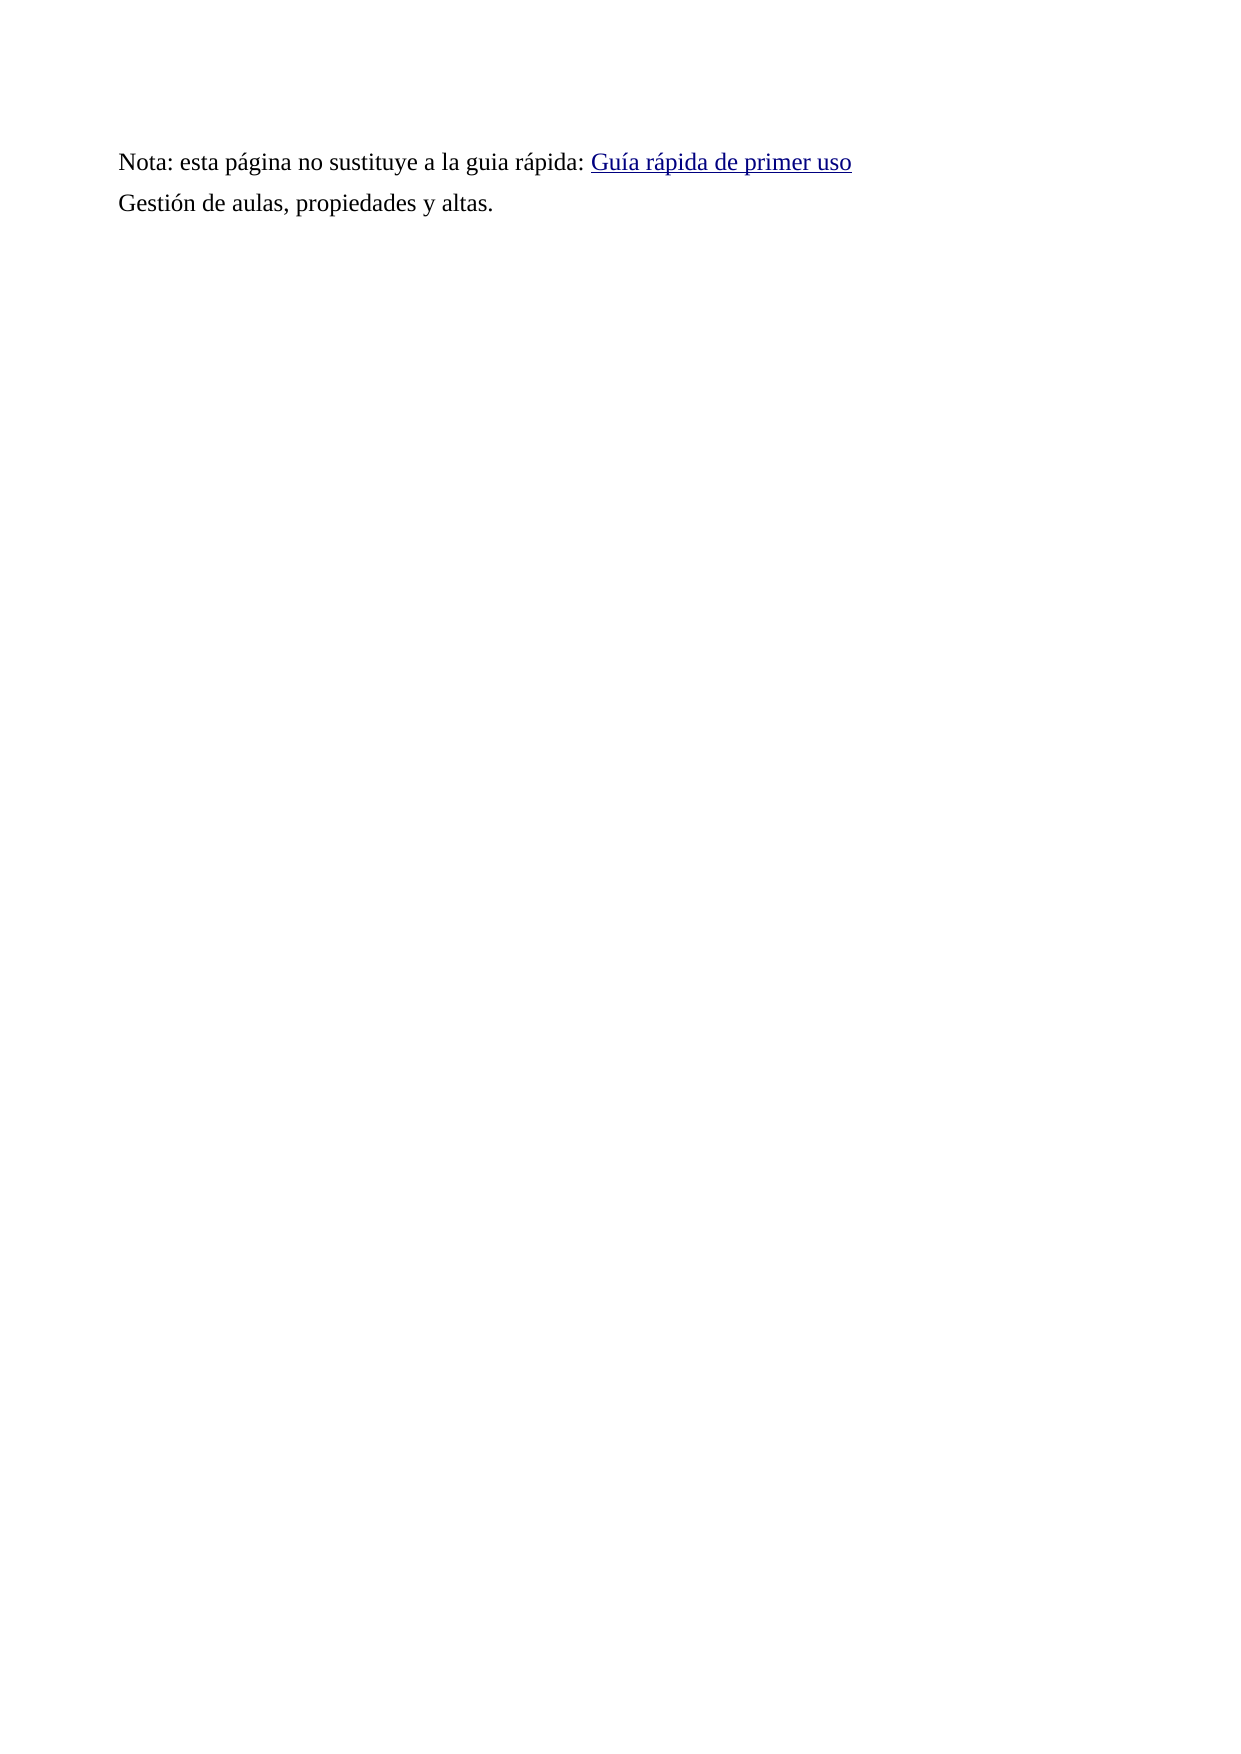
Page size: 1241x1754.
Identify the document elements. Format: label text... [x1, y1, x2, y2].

text Nota: esta página no sustituye a la guia rápida: Guía rápida de primer uso [118, 147, 1122, 176]
text Gestión de aulas, propiedades y altas. [118, 188, 1122, 217]
